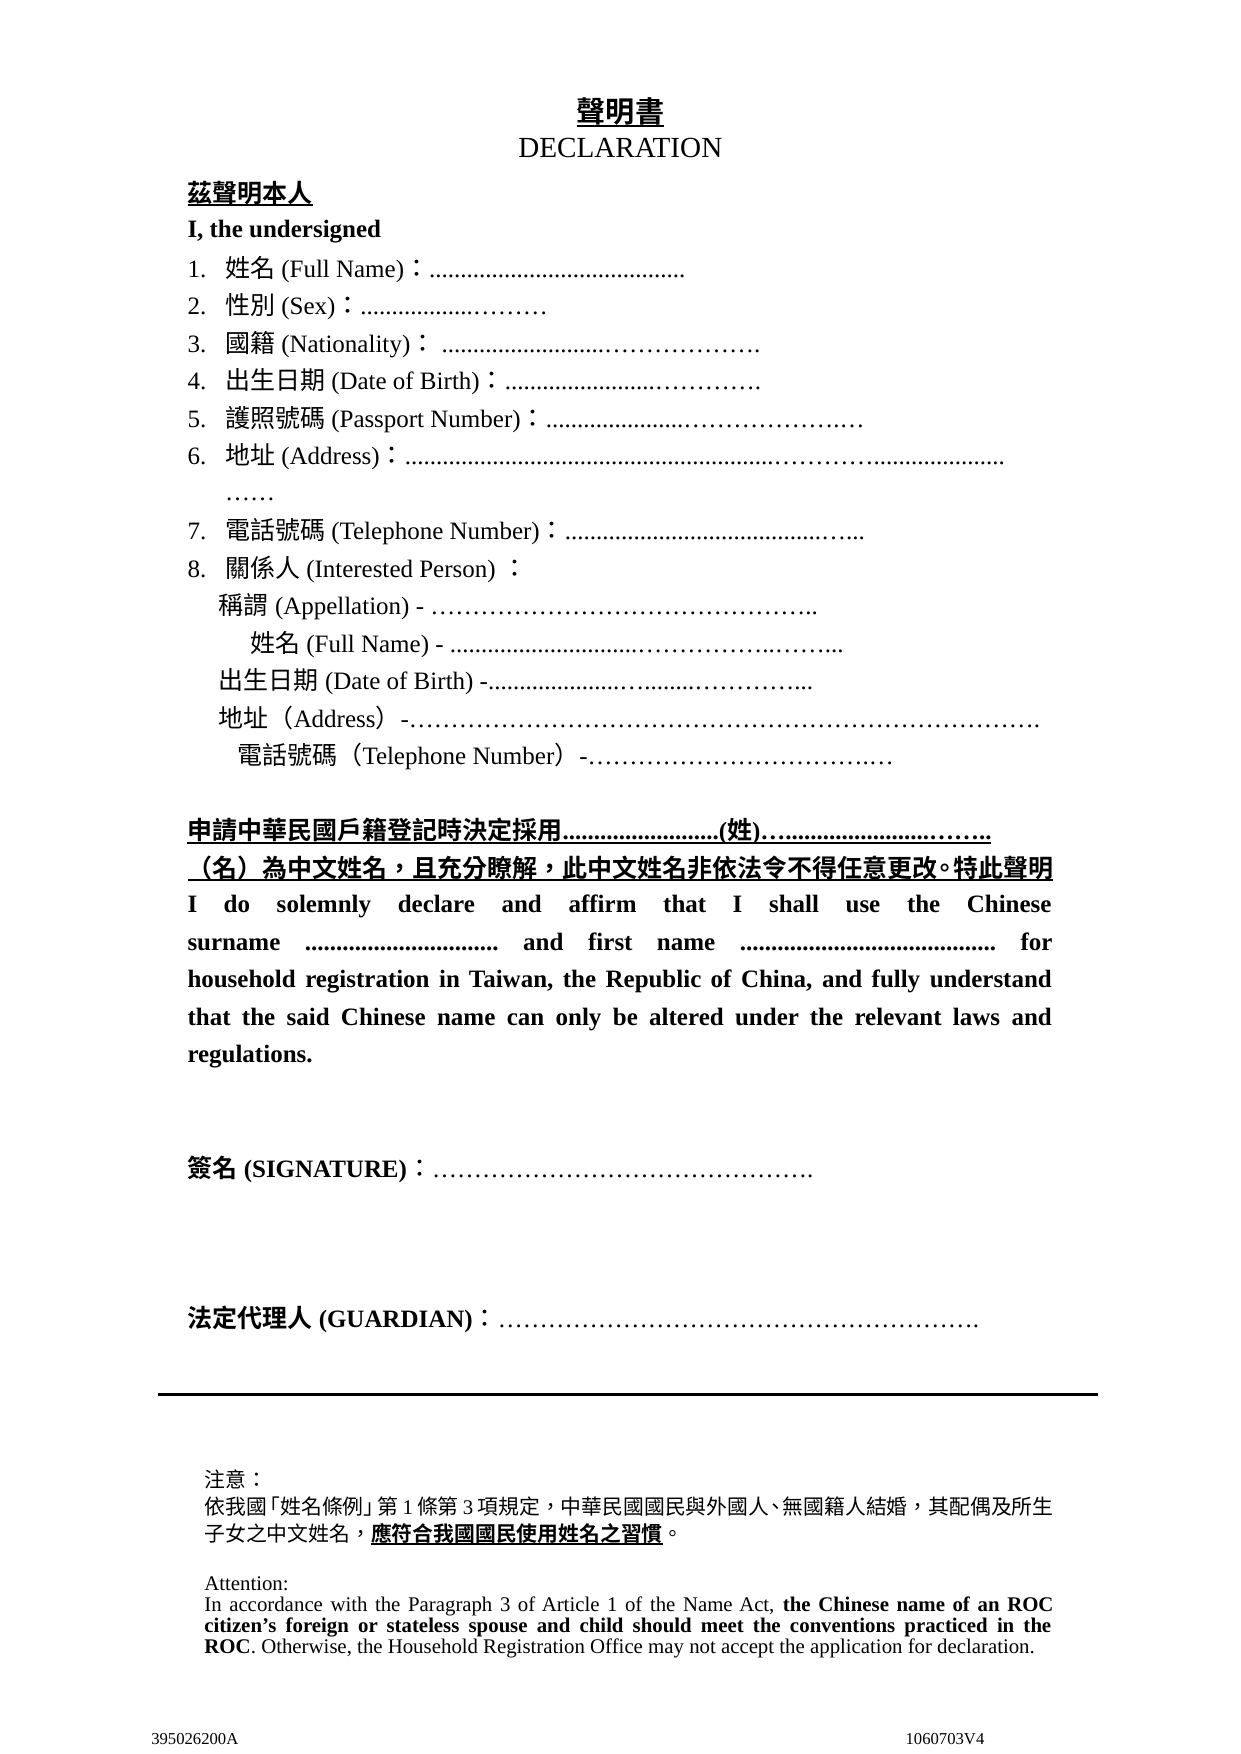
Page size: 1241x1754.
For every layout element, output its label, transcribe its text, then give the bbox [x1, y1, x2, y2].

list 電話號碼 (Telephone Number)：.........................................…... [187, 510, 1053, 548]
list 姓名 (Full Name)：......................................... [187, 248, 1053, 285]
text 姓名 (Full Name) - ..............................……………..……... [187, 623, 1053, 660]
text In accordance with the Paragraph 3 of Article 1 of the Name Act, the Chinese name of an ROC citizen’s foreign or stateless spouse and child should meet the conventions practiced in the ROC. Otherwise, the Household Registration Office may not accept the application for declaration. [204, 1595, 1053, 1657]
text 出生日期 (Date of Birth) -.....................…........…………... [187, 660, 1053, 698]
text 申請中華民國戶籍登記時決定採用.........................(姓)….......................……..（名）為中文姓名，且充分瞭解，此中文姓名非依法令不得任意更改。特此聲明。 [187, 880, 1053, 885]
text 法定代理人 (GUARDIAN)：…………………………………………………. [187, 1298, 1053, 1335]
subtitle 茲聲明本人 [187, 173, 1053, 210]
list 護照號碼 (Passport Number)：......................……………….… [187, 398, 1053, 435]
text Attention: [204, 1574, 1053, 1595]
text 395026200A [151, 1724, 327, 1746]
text I do solemnly declare and affirm that I shall use the Chinese surname ............................... and first name ......................................... for household registration in Taiwan, the Republic of China, and fully understand that the said Chinese name can only be altered under the relevant laws and regulations. [187, 885, 1053, 1073]
text 電話號碼（Telephone Number）-…………………………….… [187, 735, 1053, 773]
text 簽名 (SIGNATURE)：………………………………………. [187, 1148, 1053, 1185]
text 1060703V4 [905, 1724, 1007, 1746]
list 性別 (Sex)：..................……… [187, 285, 1053, 323]
list 出生日期 (Date of Birth)：........................…………. [187, 360, 1053, 398]
list 關係人 (Interested Person) ： [187, 548, 1053, 585]
text 依我國「姓名條例」第1條第3項規定，中華民國國民與外國人、無國籍人結婚，其配偶及所生子女之中文姓名，應符合我國國民使用姓名之習慣。 [204, 1493, 1053, 1547]
subtitle I, the undersigned [187, 210, 1053, 248]
text 注意： [204, 1466, 1053, 1493]
list 國籍 (Nationality)： ..........................………………. [187, 323, 1053, 360]
text 稱謂 (Appellation) - ……………………………………….. [187, 585, 1053, 623]
text 地址（Address）-…………………………………………………………………. [187, 698, 1053, 735]
list 地址 (Address)：...........................................................………….....................…… [187, 435, 1053, 510]
text 申請中華民國戶籍登記時決定採用.........................(姓)….......................……..（名）為中文姓名，且充分瞭解，此中文姓名非依法令不得任意更改。特此聲明。 [187, 810, 1053, 879]
